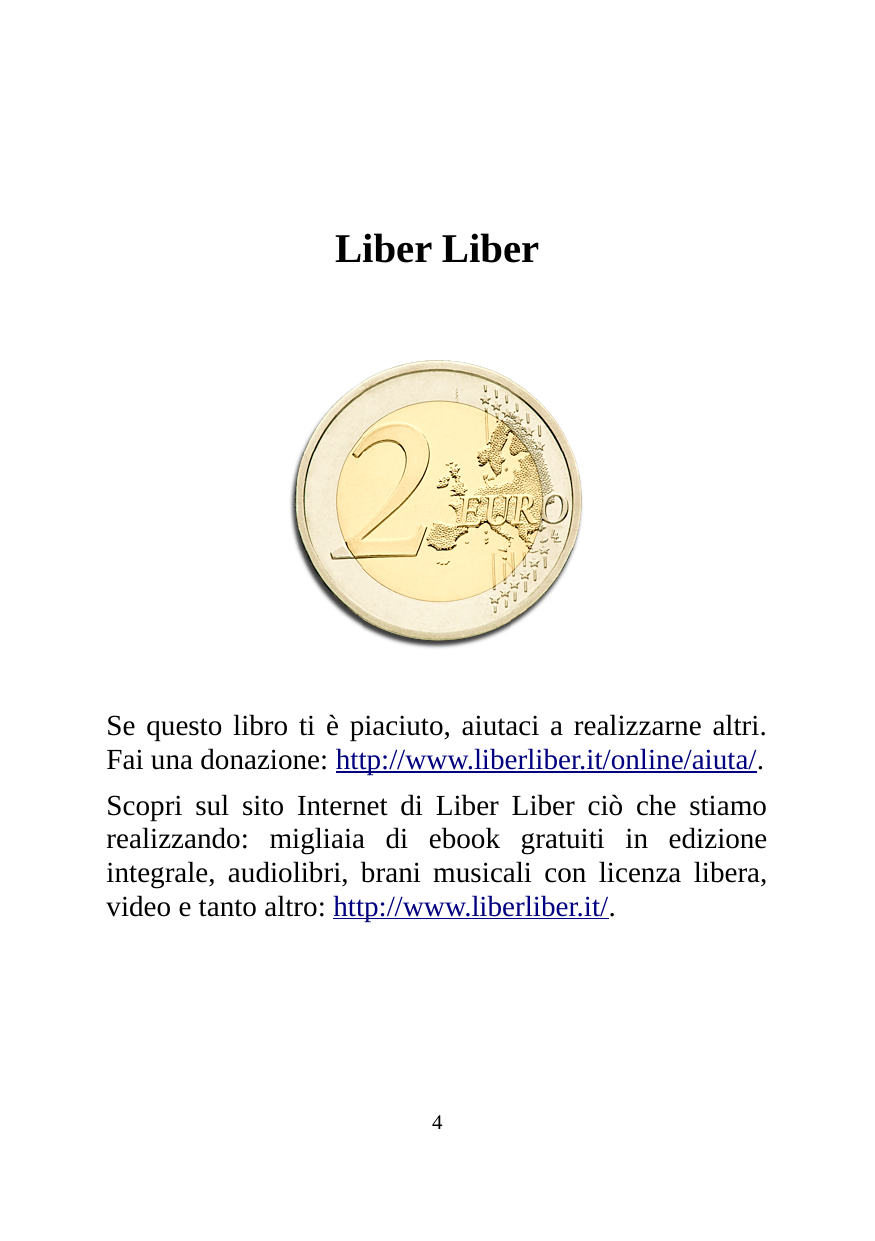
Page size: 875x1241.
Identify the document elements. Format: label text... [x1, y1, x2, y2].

picture [289, 354, 585, 650]
text Scopri sul sito Internet di Liber Liber ciò che stiamo realizzando: migliaia di ebook gratuiti in edizione integrale, audiolibri, brani musicali con licenza libera, video e tanto altro: http://www.liberliber.it/. [106, 788, 768, 922]
text Se questo libro ti è piaciuto, aiutaci a realizzarne altri. Fai una donazione: http://www.liberliber.it/online/aiuta/. [106, 708, 768, 776]
subtitle Liber Liber [106, 224, 768, 271]
